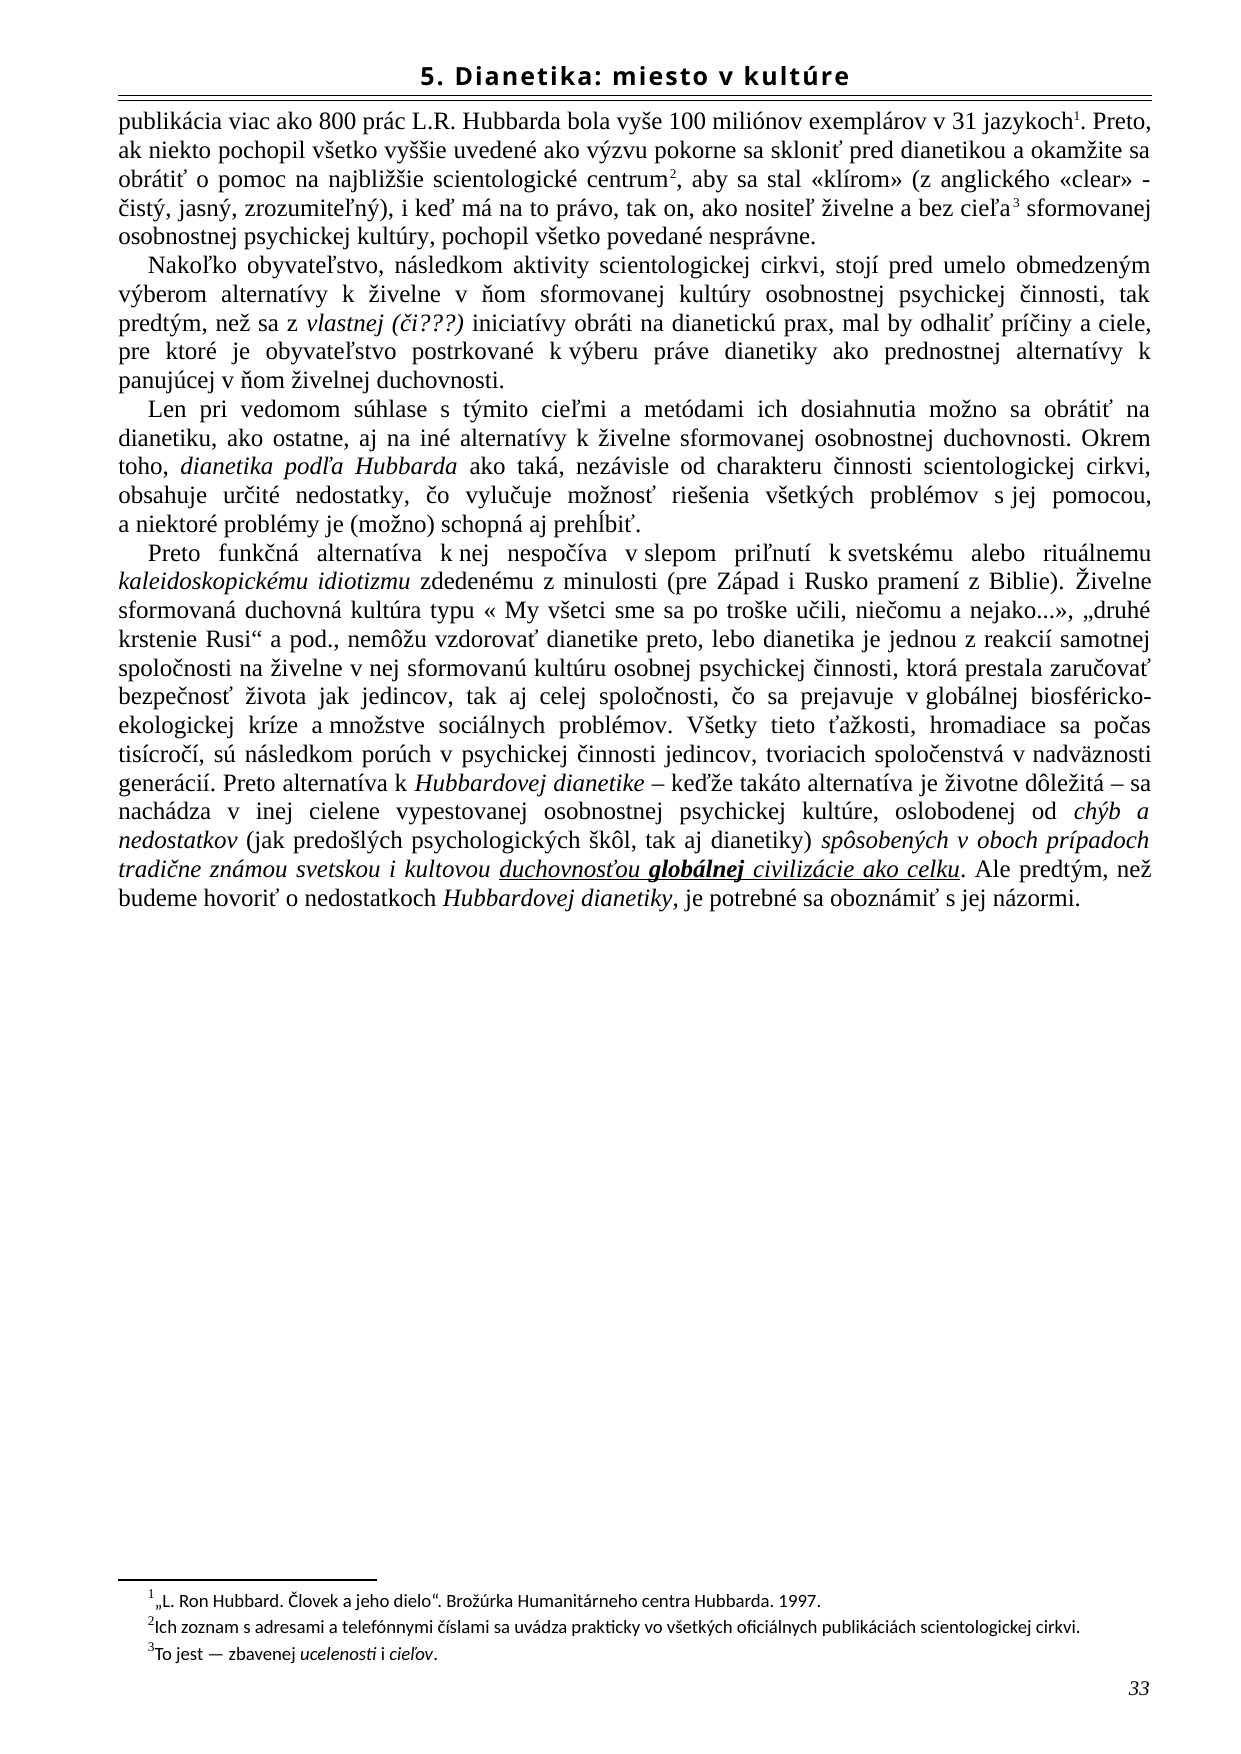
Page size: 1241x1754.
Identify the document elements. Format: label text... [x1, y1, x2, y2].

text Len pri vedomom súhlase s týmito cieľmi a metódami ich dosiahnutia možno sa obrátiť na dianetiku, ako ostatne, aj na iné alternatívy k živelne sformovanej osobnostnej duchovnosti. Okrem toho, dianetika podľa Hubbarda ako taká, nezávisle od charakteru činnosti scientologickej cirkvi, obsahuje určité nedostatky, čo vylučuje možnosť riešenia všetkých problémov s jej pomocou, a niektoré problémy je (možno) schopná aj prehĺbiť. [118, 394, 1152, 538]
text publikácia viac ako 800 prác L.R. Hubbarda bola vyše 100 miliónov exemplárov v 31 jazykoch. Preto, ak niekto pochopil všetko vyššie uvedené ako výzvu pokorne sa skloniť pred dianetikou a okamžite sa obrátiť o pomoc na najbližšie scientologické centrum, aby sa stal «klírom» (z anglického «clear» - čistý, jasný, zrozumiteľný), i keď má na to právo, tak on, ako nositeľ živelne a bez cieľa sformovanej osobnostnej psychickej kultúry, pochopil všetko povedané nesprávne. [118, 106, 1152, 250]
text „L. Ron Hubbard. Človek a jeho dielo“. Brožúrka Humanitárneho centra Hubbarda. 1997. [118, 1586, 1152, 1613]
text Preto funkčná alternatíva k nej nespočíva v slepom priľnutí k svetskému alebo rituálnemu kaleidoskopickému idiotizmu zdedenému z minulosti (pre Západ i Rusko pramení z Biblie). Živelne sformovaná duchovná kultúra typu « My všetci sme sa po troške učili, niečomu a nejako...», „druhé krstenie Rusi“ a pod., nemôžu vzdorovať dianetike preto, lebo dianetika je jednou z reakcií samotnej spoločnosti na živelne v nej sformovanú kultúru osobnej psychickej činnosti, ktorá prestala zaručovať bezpečnosť života jak jedincov, tak aj celej spoločnosti, čo sa prejavuje v globálnej biosféricko-ekologickej kríze a množstve sociálnych problémov. Všetky tieto ťažkosti, hromadiace sa počas tisícročí, sú následkom porúch v psychickej činnosti jedincov, tvoriacich spoločenstvá v nadväznosti generácií. Preto alternatíva k Hubbardovej dianetike – keďže takáto alternatíva je životne dôležitá – sa nachádza v inej cielene vypestovanej osobnostnej psychickej kultúre, oslobodenej od chýb a nedostatkov (jak predošlých psychologických škôl, tak aj dianetiky) spôsobených v oboch prípadoch tradične známou svetskou i kultovou duchovnosťou globálnej civilizácie ako celku. Ale predtým, než budeme hovoriť o nedostatkoch Hubbardovej dianetiky, je potrebné sa oboznámiť s jej názormi. [118, 538, 1152, 911]
text Ich zoznam s adresami a telefónnymi číslami sa uvádza prakticky vo všetkých oficiálnych publikáciách scientologickej cirkvi. [118, 1613, 1152, 1639]
text To jest — zbavenej ucelenosti i cieľov. [118, 1639, 1152, 1665]
text Nakoľko obyvateľstvo, následkom aktivity scientologickej cirkvi, stojí pred umelo obmedzeným výberom alternatívy k živelne v ňom sformovanej kultúry osobnostnej psychickej činnosti, tak predtým, než sa z vlastnej (či???) iniciatívy obráti na dianetickú prax, mal by odhaliť príčiny a ciele, pre ktoré je obyvateľstvo postrkované k výberu práve dianetiky ako prednostnej alternatívy k panujúcej v ňom živelnej duchovnosti. [118, 250, 1152, 394]
